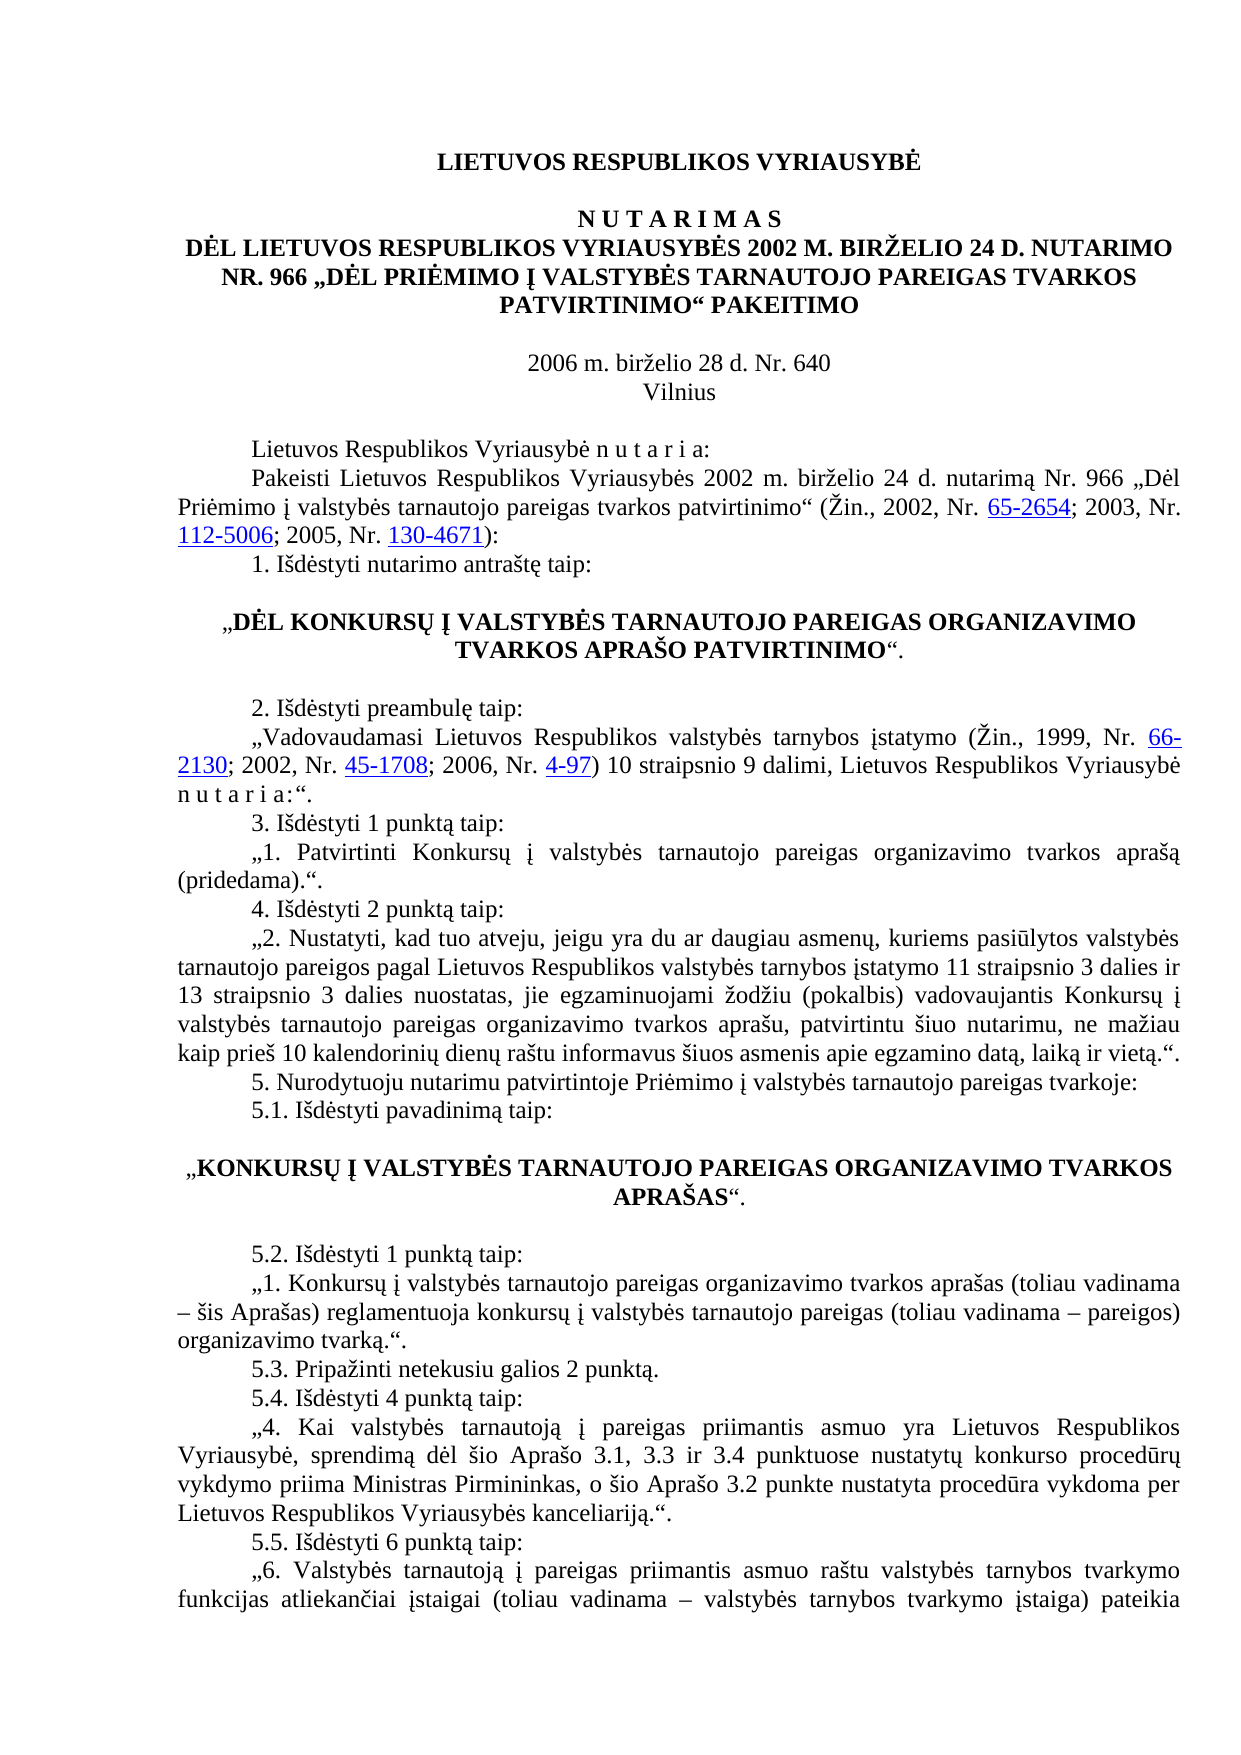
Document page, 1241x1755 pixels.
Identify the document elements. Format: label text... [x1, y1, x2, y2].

text 2006 m. birželio 28 d. Nr. 640 [177, 348, 1181, 377]
text Vilnius [177, 377, 1181, 406]
text 1. Išdėstyti nutarimo antraštę taip: [177, 549, 1181, 578]
text „4. Kai valstybės tarnautoją į pareigas priimantis asmuo yra Lietuvos Respublikos Vyriausybė, sprendimą dėl šio Aprašo 3.1, 3.3 ir 3.4 punktuose nustatytų konkurso procedūrų vykdymo priima Ministras Pirmininkas, o šio Aprašo 3.2 punkte nustatyta procedūra vykdoma per Lietuvos Respublikos Vyriausybės kanceliariją.“. [177, 1412, 1181, 1527]
text 5.5. Išdėstyti 6 punktą taip: [177, 1527, 1181, 1556]
text „1. Konkursų į valstybės tarnautojo pareigas organizavimo tvarkos aprašas (toliau vadinama – šis Aprašas) reglamentuoja konkursų į valstybės tarnautojo pareigas (toliau vadinama – pareigos) organizavimo tvarką.“. [177, 1268, 1181, 1354]
text 5.3. Pripažinti netekusiu galios 2 punktą. [177, 1354, 1181, 1383]
text LIETUVOS RESPUBLIKOS VYRIAUSYBĖ [177, 147, 1181, 176]
text 5.1. Išdėstyti pavadinimą taip: [177, 1096, 1181, 1124]
text 2. Išdėstyti preambulę taip: [177, 693, 1181, 722]
text 4. Išdėstyti 2 punktą taip: [177, 894, 1181, 923]
text Lietuvos Respublikos Vyriausybė nutaria: [177, 434, 1181, 463]
text „KONKURSŲ Į VALSTYBĖS TARNAUTOJO PAREIGAS ORGANIZAVIMO TVARKOS APRAŠAS“. [177, 1153, 1181, 1211]
text „6. Valstybės tarnautoją į pareigas priimantis asmuo raštu valstybės tarnybos tvarkymo funkcijas atliekančiai įstaigai (toliau vadinama – valstybės tarnybos tvarkymo įstaiga) pateikia [177, 1556, 1181, 1613]
text 5.2. Išdėstyti 1 punktą taip: [177, 1239, 1181, 1268]
text 5.4. Išdėstyti 4 punktą taip: [177, 1383, 1181, 1412]
text „Vadovaudamasi Lietuvos Respublikos valstybės tarnybos įstatymo (Žin., 1999, Nr. 66-2130; 2002, Nr. 45-1708; 2006, Nr. 4-97) 10 straipsnio 9 dalimi, Lietuvos Respublikos Vyriausybė nutaria:“. [177, 722, 1181, 808]
text DĖL LIETUVOS RESPUBLIKOS VYRIAUSYBĖS 2002 M. BIRŽELIO 24 D. NUTARIMO NR. 966 „DĖL PRIĖMIMO Į VALSTYBĖS TARNAUTOJO PAREIGAS TVARKOS PATVIRTINIMO“ PAKEITIMO [177, 233, 1181, 319]
text 3. Išdėstyti 1 punktą taip: [177, 808, 1181, 837]
text 5. Nurodytuoju nutarimu patvirtintoje Priėmimo į valstybės tarnautojo pareigas tvarkoje: [177, 1067, 1181, 1096]
text „DĖL KONKURSŲ Į VALSTYBĖS TARNAUTOJO PAREIGAS ORGANIZAVIMO TVARKOS APRAŠO PATVIRTINIMO“. [177, 607, 1181, 664]
text N U T A R I M A S [177, 204, 1181, 233]
text „1. Patvirtinti Konkursų į valstybės tarnautojo pareigas organizavimo tvarkos aprašą (pridedama).“. [177, 837, 1181, 894]
text „2. Nustatyti, kad tuo atveju, jeigu yra du ar daugiau asmenų, kuriems pasiūlytos valstybės tarnautojo pareigos pagal Lietuvos Respublikos valstybės tarnybos įstatymo 11 straipsnio 3 dalies ir 13 straipsnio 3 dalies nuostatas, jie egzaminuojami žodžiu (pokalbis) vadovaujantis Konkursų į valstybės tarnautojo pareigas organizavimo tvarkos aprašu, patvirtintu šiuo nutarimu, ne mažiau kaip prieš 10 kalendorinių dienų raštu informavus šiuos asmenis apie egzamino datą, laiką ir vietą.“. [177, 923, 1181, 1067]
text Pakeisti Lietuvos Respublikos Vyriausybės 2002 m. birželio 24 d. nutarimą Nr. 966 „Dėl Priėmimo į valstybės tarnautojo pareigas tvarkos patvirtinimo“ (Žin., 2002, Nr. 65-2654; 2003, Nr. 112-5006; 2005, Nr. 130-4671): [177, 463, 1181, 549]
